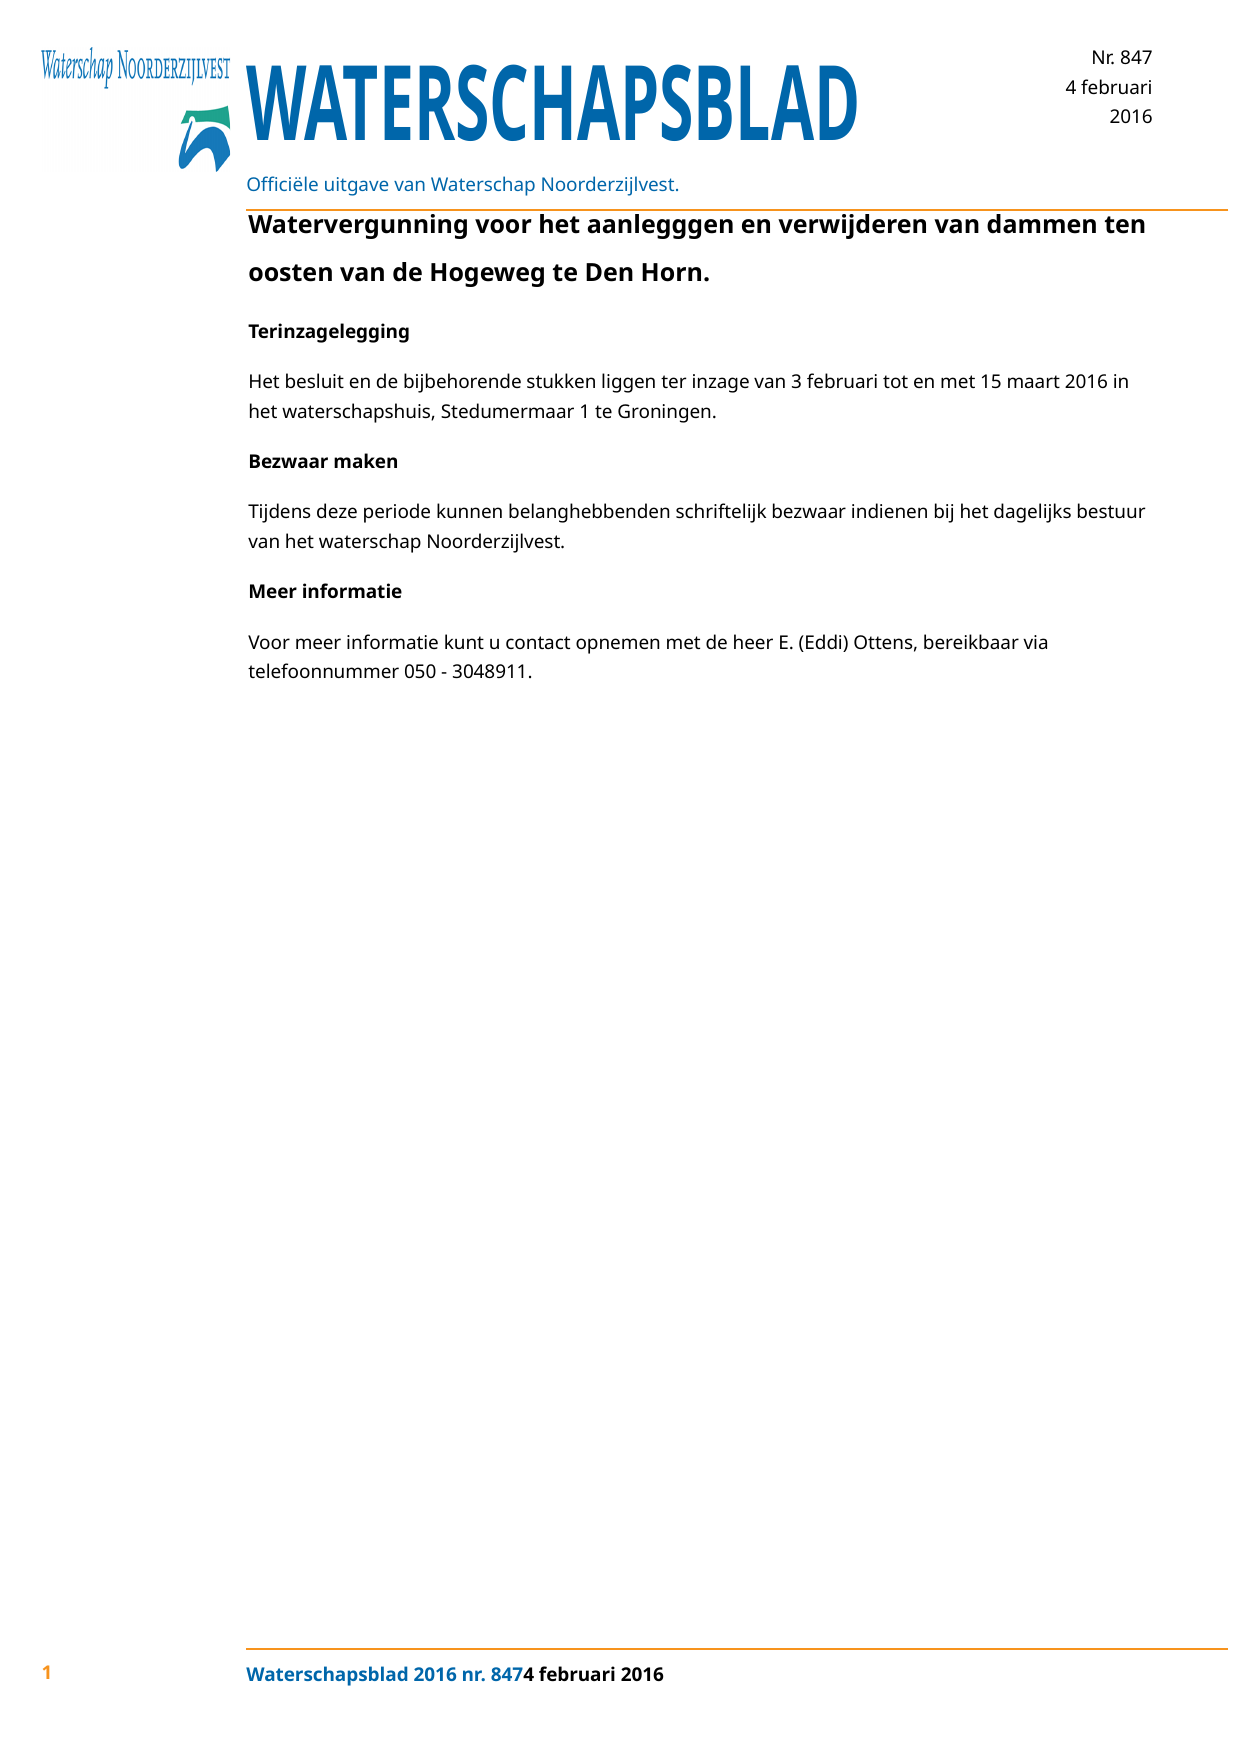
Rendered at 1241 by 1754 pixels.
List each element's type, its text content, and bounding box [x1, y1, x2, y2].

text Meer informatie [248, 579, 1152, 604]
text Terinzagelegging [248, 318, 1152, 344]
text Het besluit en de bijbehorende stukken liggen ter inzage van 3 februari tot en met 15 maart 2016 in het waterschapshuis, Stedumermaar 1 te Groningen. [248, 368, 1152, 424]
text Tijdens deze periode kunnen belanghebbenden schriftelijk bezwaar indienen bij het dagelijks bestuur van het waterschap Noorderzijlvest. [248, 499, 1152, 554]
text Bezwaar maken [248, 448, 1152, 474]
picture [41, 47, 231, 172]
text Voor meer informatie kunt u contact opnemen met de heer E. (Eddi) Ottens, bereikbaar via telefoonnummer 050 - 3048911. [248, 629, 1152, 684]
text Watervergunning voor het aanlegggen en verwijderen van dammen ten oosten van de Hogeweg te Den Horn. [248, 211, 1152, 288]
